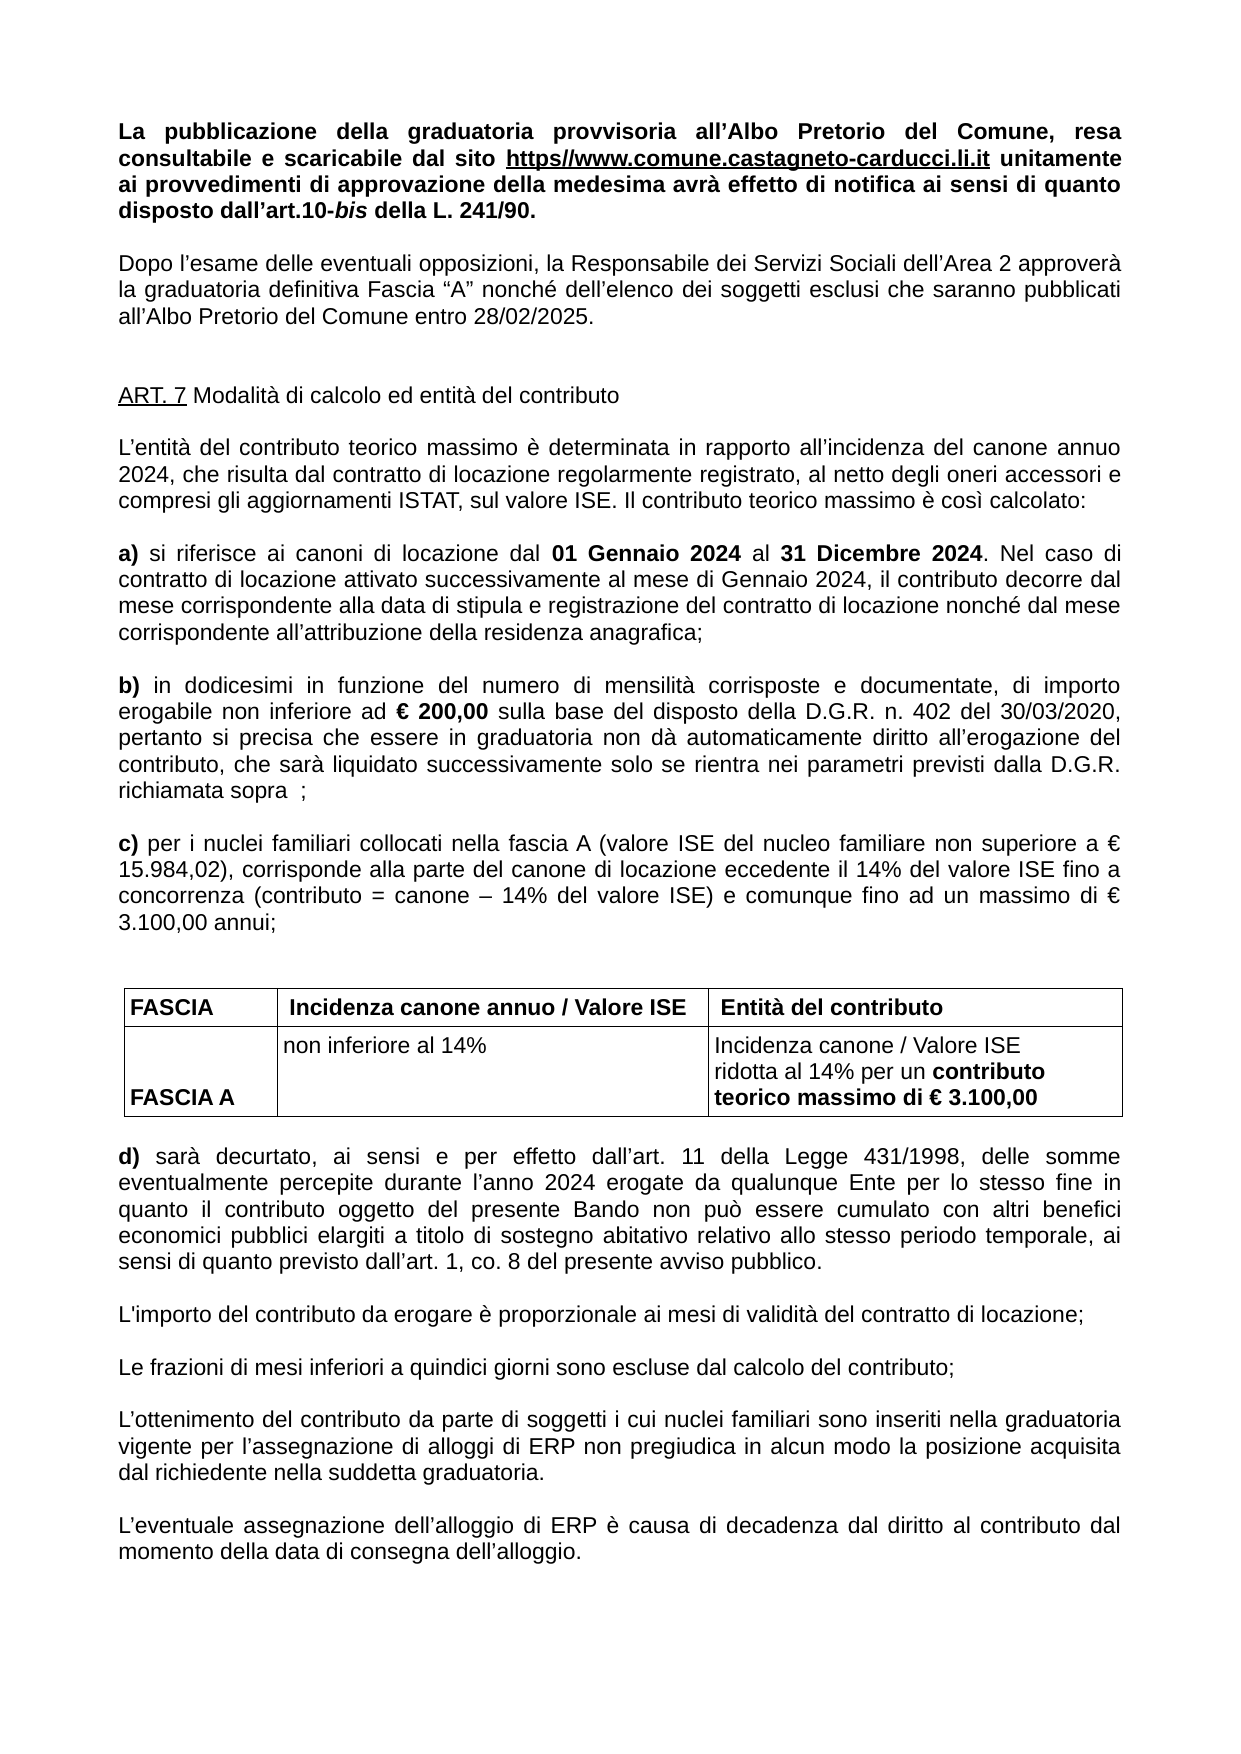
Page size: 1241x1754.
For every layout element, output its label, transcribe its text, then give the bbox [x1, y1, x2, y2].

table_header FASCIA [125, 989, 277, 1026]
text Dopo l’esame delle eventuali opposizioni, la Responsabile dei Servizi Sociali dell’Area 2 approverà la graduatoria definitiva Fascia “A” nonché dell’elenco dei soggetti esclusi che saranno pubblicati all’Albo Pretorio del Comune entro 28/02/2025. [118, 250, 1122, 329]
text L’entità del contributo teorico massimo è determinata in rapporto all’incidenza del canone annuo 2024, che risulta dal contratto di locazione regolarmente registrato, al netto degli oneri accessori e compresi gli aggiornamenti ISTAT, sul valore ISE. Il contributo teorico massimo è così calcolato: [118, 434, 1122, 513]
text L’eventuale assegnazione dell’alloggio di ERP è causa di decadenza dal diritto al contributo dal momento della data di consegna dell’alloggio. [118, 1512, 1122, 1564]
text La pubblicazione della graduatoria provvisoria all’Albo Pretorio del Comune, resa consultabile e scaricabile dal sito https//www.comune.castagneto-carducci.li.it unitamente ai provvedimenti di approvazione della medesima avrà effetto di notifica ai sensi di quanto disposto dall’art.10-bis della L. 241/90. [118, 118, 1122, 223]
text Le frazioni di mesi inferiori a quindici giorni sono escluse dal calcolo del contributo; [118, 1354, 1122, 1380]
text b) in dodicesimi in funzione del numero di mensilità corrisposte e documentate, di importo erogabile non inferiore ad € 200,00 sulla base del disposto della D.G.R. n. 402 del 30/03/2020, pertanto si precisa che essere in graduatoria non dà automaticamente diritto all’erogazione del contributo, che sarà liquidato successivamente solo se rientra nei parametri previsti dalla D.G.R. richiamata sopra ; [118, 672, 1122, 803]
table_cell non inferiore al 14% [278, 1027, 708, 1116]
text a) si riferisce ai canoni di locazione dal 01 Gennaio 2024 al 31 Dicembre 2024. Nel caso di contratto di locazione attivato successivamente al mese di Gennaio 2024, il contributo decorre dal mese corrispondente alla data di stipula e registrazione del contratto di locazione nonché dal mese corrispondente all’attribuzione della residenza anagrafica; [118, 540, 1122, 645]
text L’ottenimento del contributo da parte di soggetti i cui nuclei familiari sono inseriti nella graduatoria vigente per l’assegnazione di alloggi di ERP non pregiudica in alcun modo la posizione acquisita dal richiedente nella suddetta graduatoria. [118, 1406, 1122, 1485]
table_header Entità del contributo [709, 989, 1122, 1026]
text c) per i nuclei familiari collocati nella fascia A (valore ISE del nucleo familiare non superiore a € 15.984,02), corrisponde alla parte del canone di locazione eccedente il 14% del valore ISE fino a concorrenza (contributo = canone – 14% del valore ISE) e comunque fino ad un massimo di € 3.100,00 annui; [118, 830, 1122, 935]
table_header Incidenza canone annuo / Valore ISE [278, 989, 708, 1026]
table_cell FASCIA A [125, 1027, 277, 1116]
text ART. 7 Modalità di calcolo ed entità del contributo [118, 382, 1122, 408]
text d) sarà decurtato, ai sensi e per effetto dall’art. 11 della Legge 431/1998, delle somme eventualmente percepite durante l’anno 2024 erogate da qualunque Ente per lo stesso fine in quanto il contributo oggetto del presente Bando non può essere cumulato con altri benefici economici pubblici elargiti a titolo di sostegno abitativo relativo allo stesso periodo temporale, ai sensi di quanto previsto dall’art. 1, co. 8 del presente avviso pubblico. [118, 1143, 1122, 1274]
text L'importo del contributo da erogare è proporzionale ai mesi di validità del contratto di locazione; [118, 1301, 1122, 1327]
table_cell Incidenza canone / Valore ISE ridotta al 14% per un contributo teorico massimo di € 3.100,00 [709, 1027, 1122, 1116]
